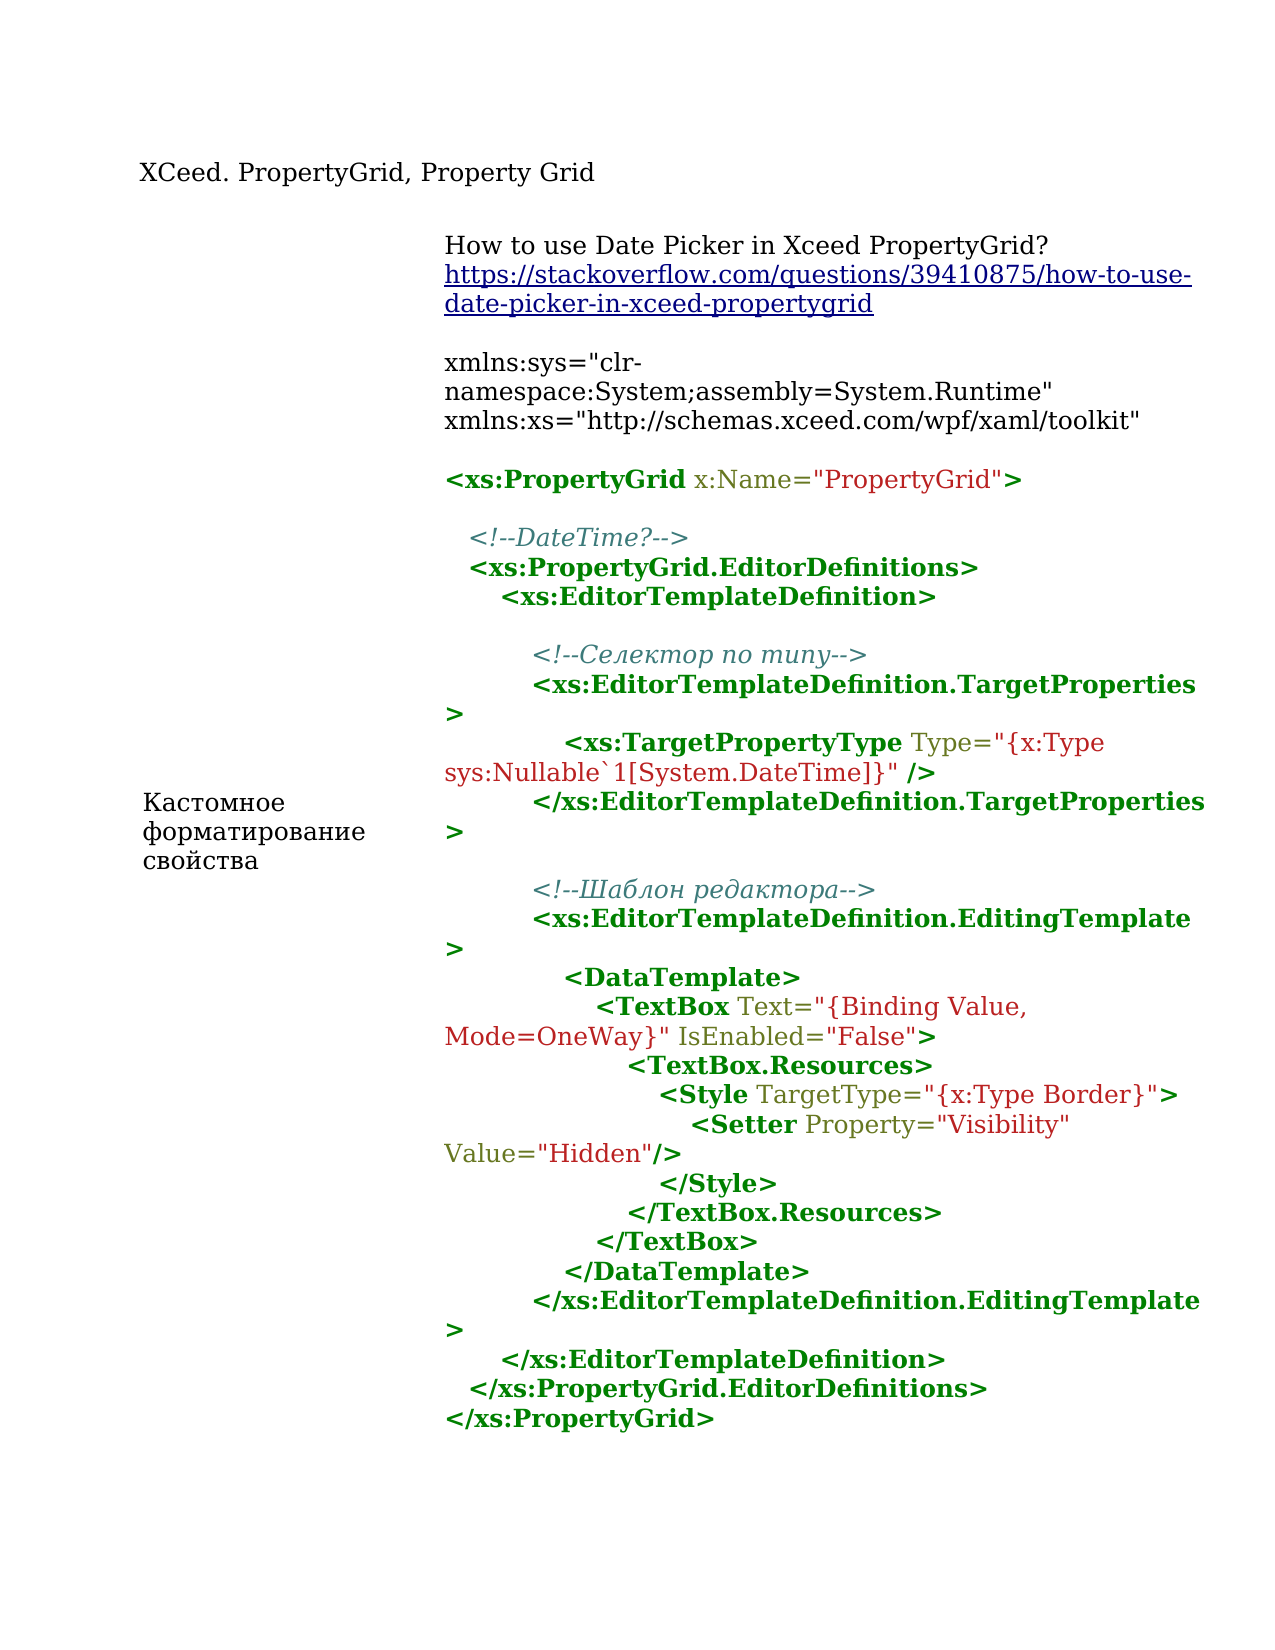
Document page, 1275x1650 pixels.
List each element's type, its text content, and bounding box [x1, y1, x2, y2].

table_header [118, 155, 136, 190]
table_header Кастомное форматирование свойства [139, 228, 441, 1436]
table_cell [441, 1436, 1213, 1471]
table_header How to use Date Picker in Xceed PropertyGrid? https://stackoverflow.com/questions/39410875/how-to-use-date-picker-in-xceed-propertygrid xmlns:sys="clr-namespace:System;assembly=System.Runtime" xmlns:xs="http://schemas.xceed.com/wpf/xaml/toolkit" <xs:PropertyGrid x:Name="PropertyGrid"> <!--DateTime?--> <xs:PropertyGrid.EditorDefinitions> <xs:EditorTemplateDefinition> <!--Селектор по типу--> <xs:EditorTemplateDefinition.TargetProperties> <xs:TargetPropertyType Type="{x:Type sys:Nullable`1[System.DateTime]}" /> </xs:EditorTemplateDefinition.TargetProperties> <!--Шаблон редактора--> <xs:EditorTemplateDefinition.EditingTemplate> <DataTemplate> <TextBox Text="{Binding Value, Mode=OneWay}" IsEnabled="False"> <TextBox.Resources> <Style TargetType="{x:Type Border}"> <Setter Property="Visibility" Value="Hidden"/> </Style> </TextBox.Resources> </TextBox> </DataTemplate> </xs:EditorTemplateDefinition.EditingTemplate> </xs:EditorTemplateDefinition> </xs:PropertyGrid.EditorDefinitions> </xs:PropertyGrid> [441, 228, 1213, 1436]
table_cell [139, 1471, 441, 1506]
table_cell [441, 1471, 1213, 1506]
table_cell [136, 225, 1216, 1567]
table_cell [118, 190, 136, 225]
table_cell [136, 190, 1216, 225]
table_cell [139, 1436, 441, 1471]
table_cell [118, 225, 136, 1567]
table_header XCeed. PropertyGrid, Property Grid [136, 155, 1216, 190]
